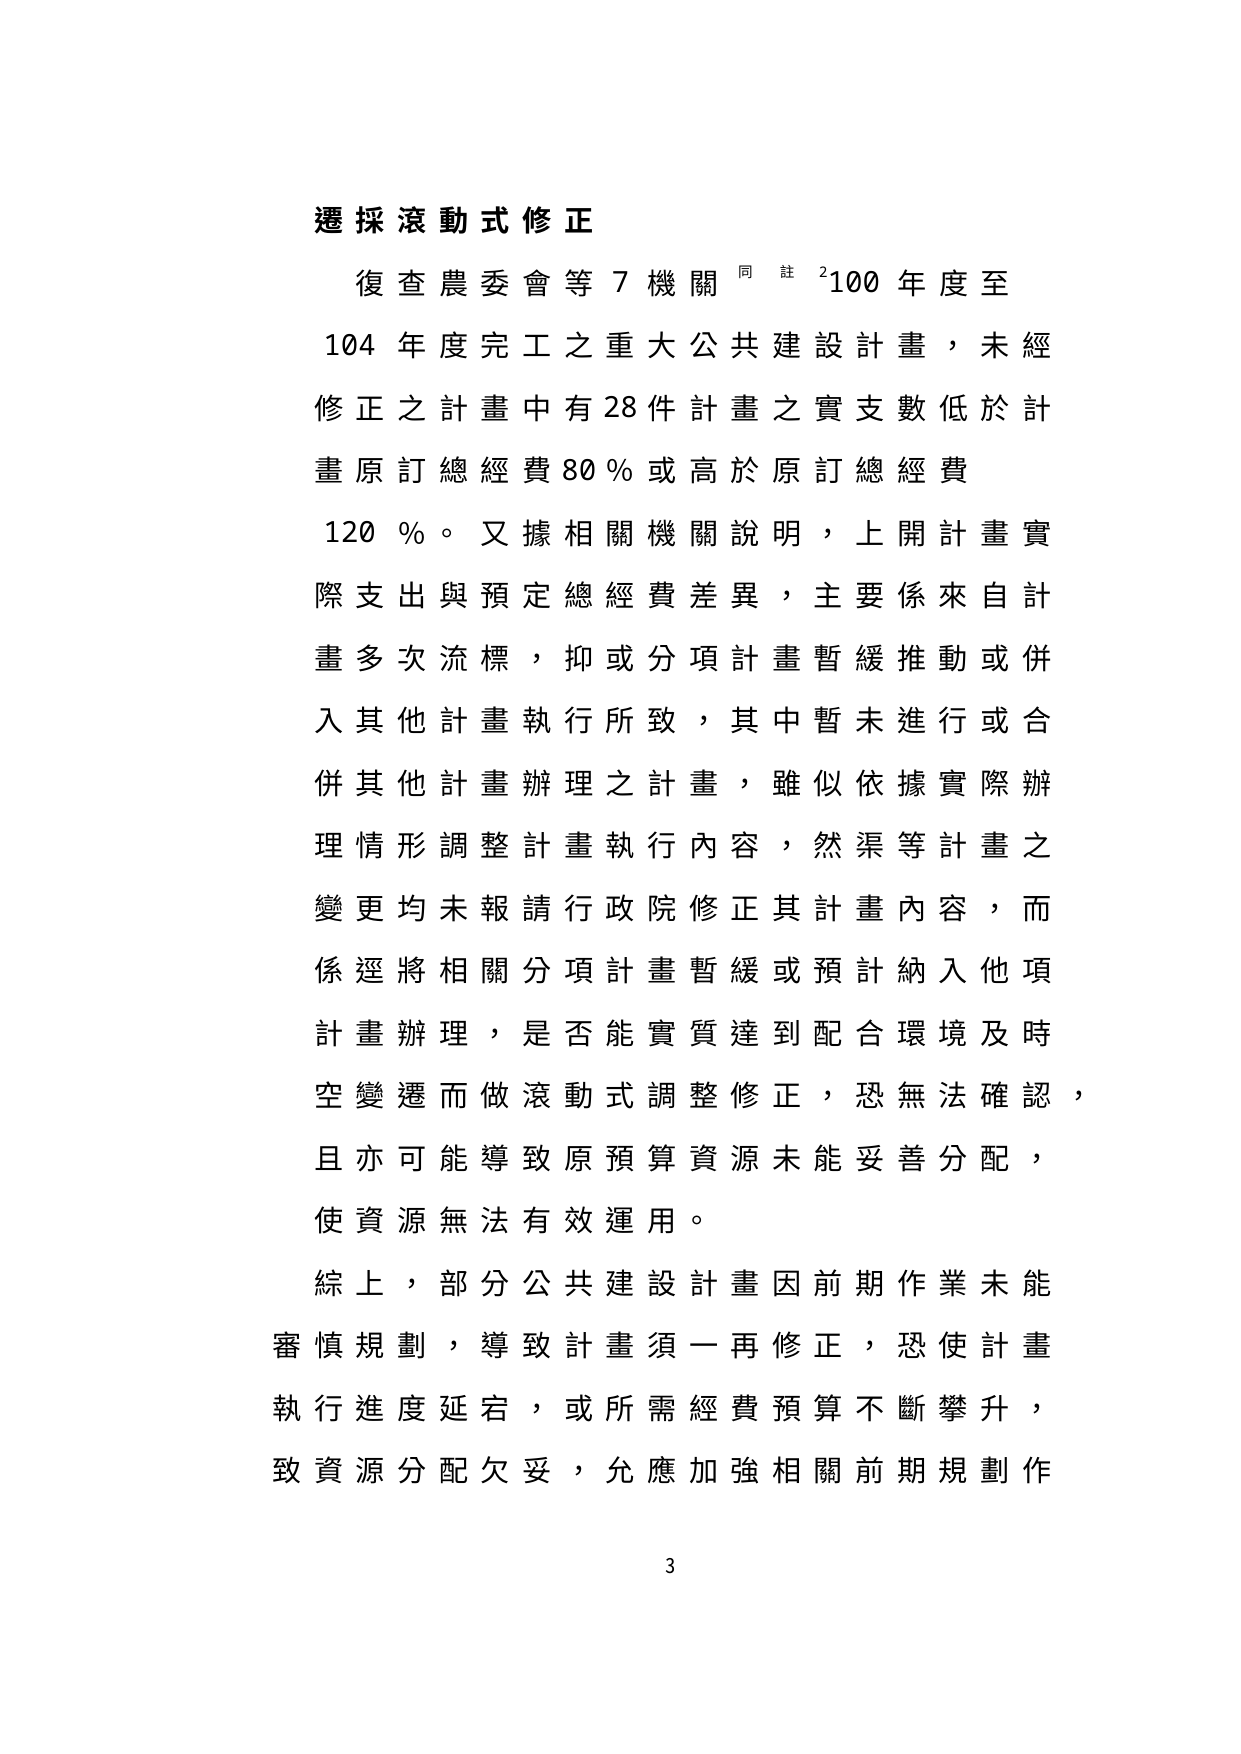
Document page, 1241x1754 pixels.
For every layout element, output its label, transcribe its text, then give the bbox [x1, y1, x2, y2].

text 綜上，部分公共建設計畫因前期作業未能審慎規劃，導致計畫須一再修正，恐使計畫執行進度延宕，或所需經費預算不斷攀升，致資源分配欠妥，允應加強相關前期規劃作業；又部分公共建設計畫未經報院修正，逕將其分項計畫予以暫緩或納入其他計畫辦理，難謂配合環境及時空變遷進行計畫滾動式修正調整，實待檢討改進。 [242, 1240, 1058, 1490]
text 復查農委會等7機關同註2100年度至104年度完工之重大公共建設計畫，未經修正之計畫中有28件計畫之實支數低於計畫原訂總經費80％或高於原訂總經費120％。又據相關機關說明，上開計畫實際支出與預定總經費差異，主要係來自計畫多次流標，抑或分項計畫暫緩推動或併入其他計畫執行所致，其中暫未進行或合併其他計畫辦理之計畫，雖似依據實際辦理情形調整計畫執行內容，然渠等計畫之變更均未報請行政院修正其計畫內容，而係逕將相關分項計畫暫緩或預計納入他項計畫辦理，是否能實質達到配合環境及時空變遷而做滾動式調整修正，恐無法確認，且亦可能導致原預算資源未能妥善分配，使資源無法有效運用。 [271, 240, 1058, 1240]
text 遷採滾動式修正 [241, 177, 1058, 240]
